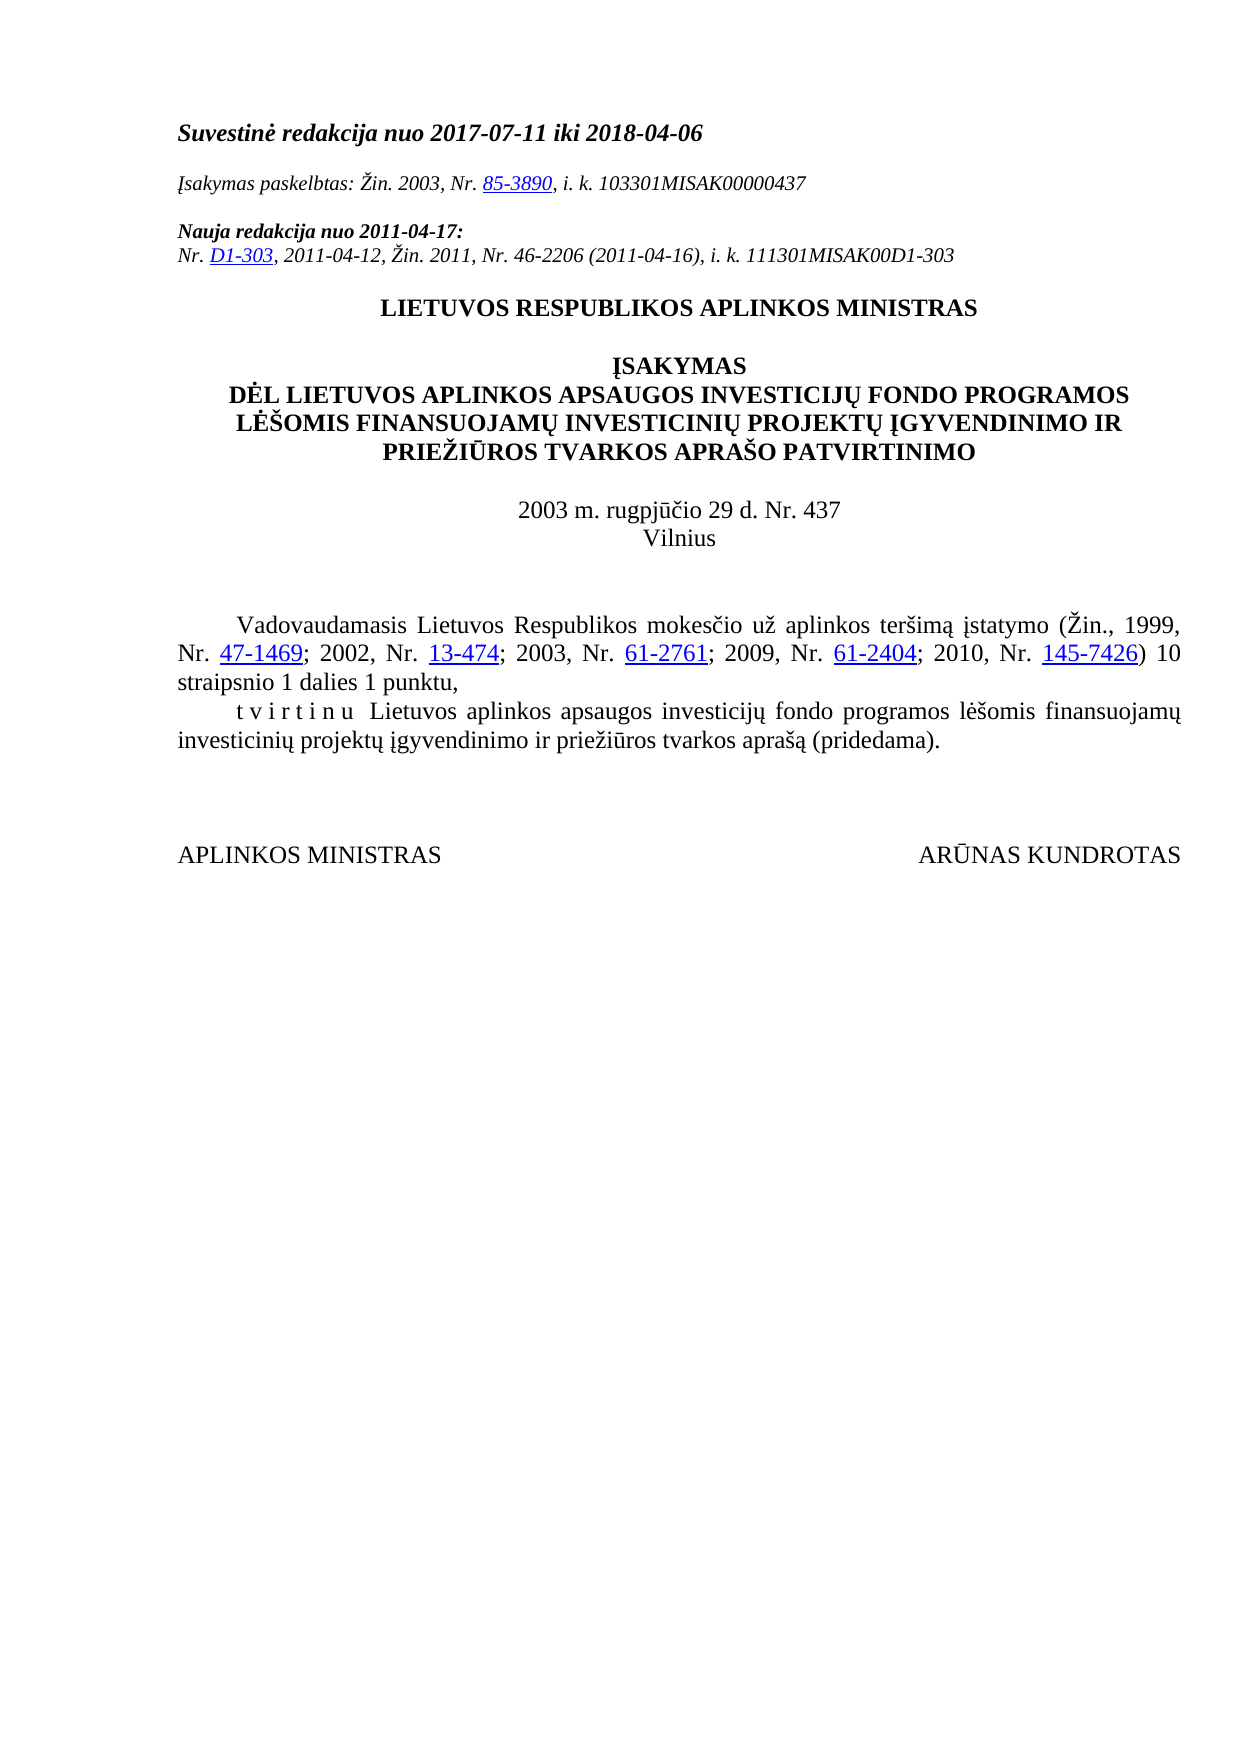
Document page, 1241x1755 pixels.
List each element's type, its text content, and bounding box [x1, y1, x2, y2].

text APLINKOS MINISTRAS ARŪNAS KUNDROTAS [177, 840, 1181, 868]
text Nauja redakcija nuo 2011-04-17: [177, 219, 1181, 243]
text ĮSAKYMAS [177, 351, 1181, 380]
text Vilnius [177, 523, 1181, 552]
text tvirtinu Lietuvos aplinkos apsaugos investicijų fondo programos lėšomis finansuojamų investicinių projektų įgyvendinimo ir priežiūros tvarkos aprašą (pridedama). [177, 696, 1181, 753]
text Vadovaudamasis Lietuvos Respublikos mokesčio už aplinkos teršimą įstatymo (Žin., 1999, Nr. 47-1469; 2002, Nr. 13-474; 2003, Nr. 61-2761; 2009, Nr. 61-2404; 2010, Nr. 145-7426) 10 straipsnio 1 dalies 1 punktu, [177, 610, 1181, 696]
text Nr. D1-303, 2011-04-12, Žin. 2011, Nr. 46-2206 (2011-04-16), i. k. 111301MISAK00D1-303 [177, 243, 1181, 267]
text Įsakymas paskelbtas: Žin. 2003, Nr. 85-3890, i. k. 103301MISAK00000437 [177, 171, 1181, 195]
text DĖL LIETUVOS APLINKOS APSAUGOS INVESTICIJŲ FONDO PROGRAMOS LĖŠOMIS FINANSUOJAMŲ INVESTICINIŲ PROJEKTŲ ĮGYVENDINIMO IR PRIEŽIŪROS TVARKOS APRAŠO PATVIRTINIMO [177, 380, 1181, 466]
text Suvestinė redakcija nuo 2017-07-11 iki 2018-04-06 [177, 118, 1181, 147]
text LIETUVOS RESPUBLIKOS APLINKOS MINISTRAS [177, 293, 1181, 322]
text 2003 m. rugpjūčio 29 d. Nr. 437 [177, 495, 1181, 523]
